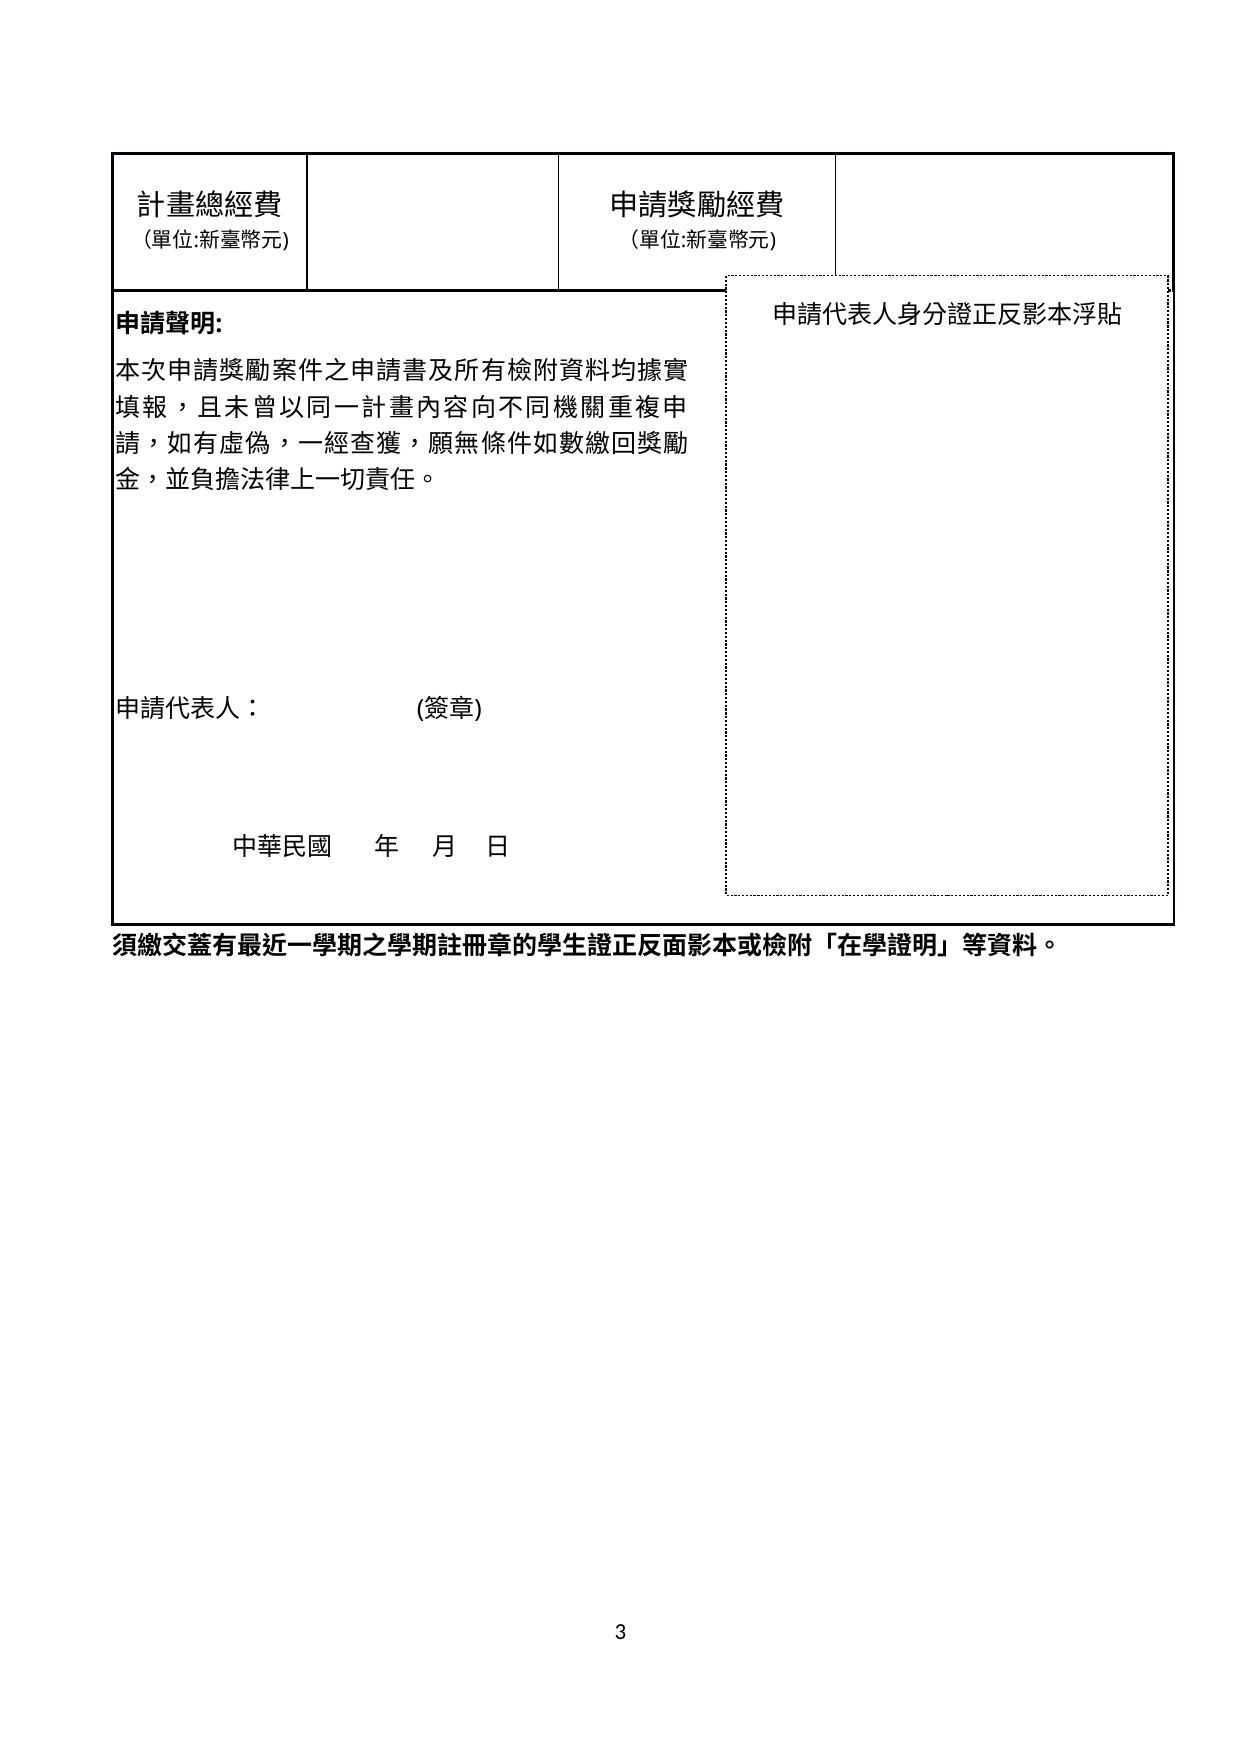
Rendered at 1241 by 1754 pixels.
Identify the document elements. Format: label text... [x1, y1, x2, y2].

table_cell 申請聲明: 本次申請獎勵案件之申請書及所有檢附資料均據實填報，且未曾以同一計畫內容向不同機關重複申請，如有虛偽，一經查獲，願無條件如數繳回獎勵金，並負擔法律上一切責任。 申請代表人： (簽章) 中華民國 年 月 日 [114, 289, 1173, 922]
text 須繳交蓋有最近一學期之學期註冊章的學生證正反面影本或檢附「在學證明」等資料。 [112, 926, 1128, 962]
table_header 計畫總經費 （單位:新臺幣元) [114, 155, 306, 289]
table_header [308, 155, 558, 289]
table_header 申請獎勵經費 （單位:新臺幣元) [559, 155, 835, 289]
table_header [836, 155, 1172, 289]
